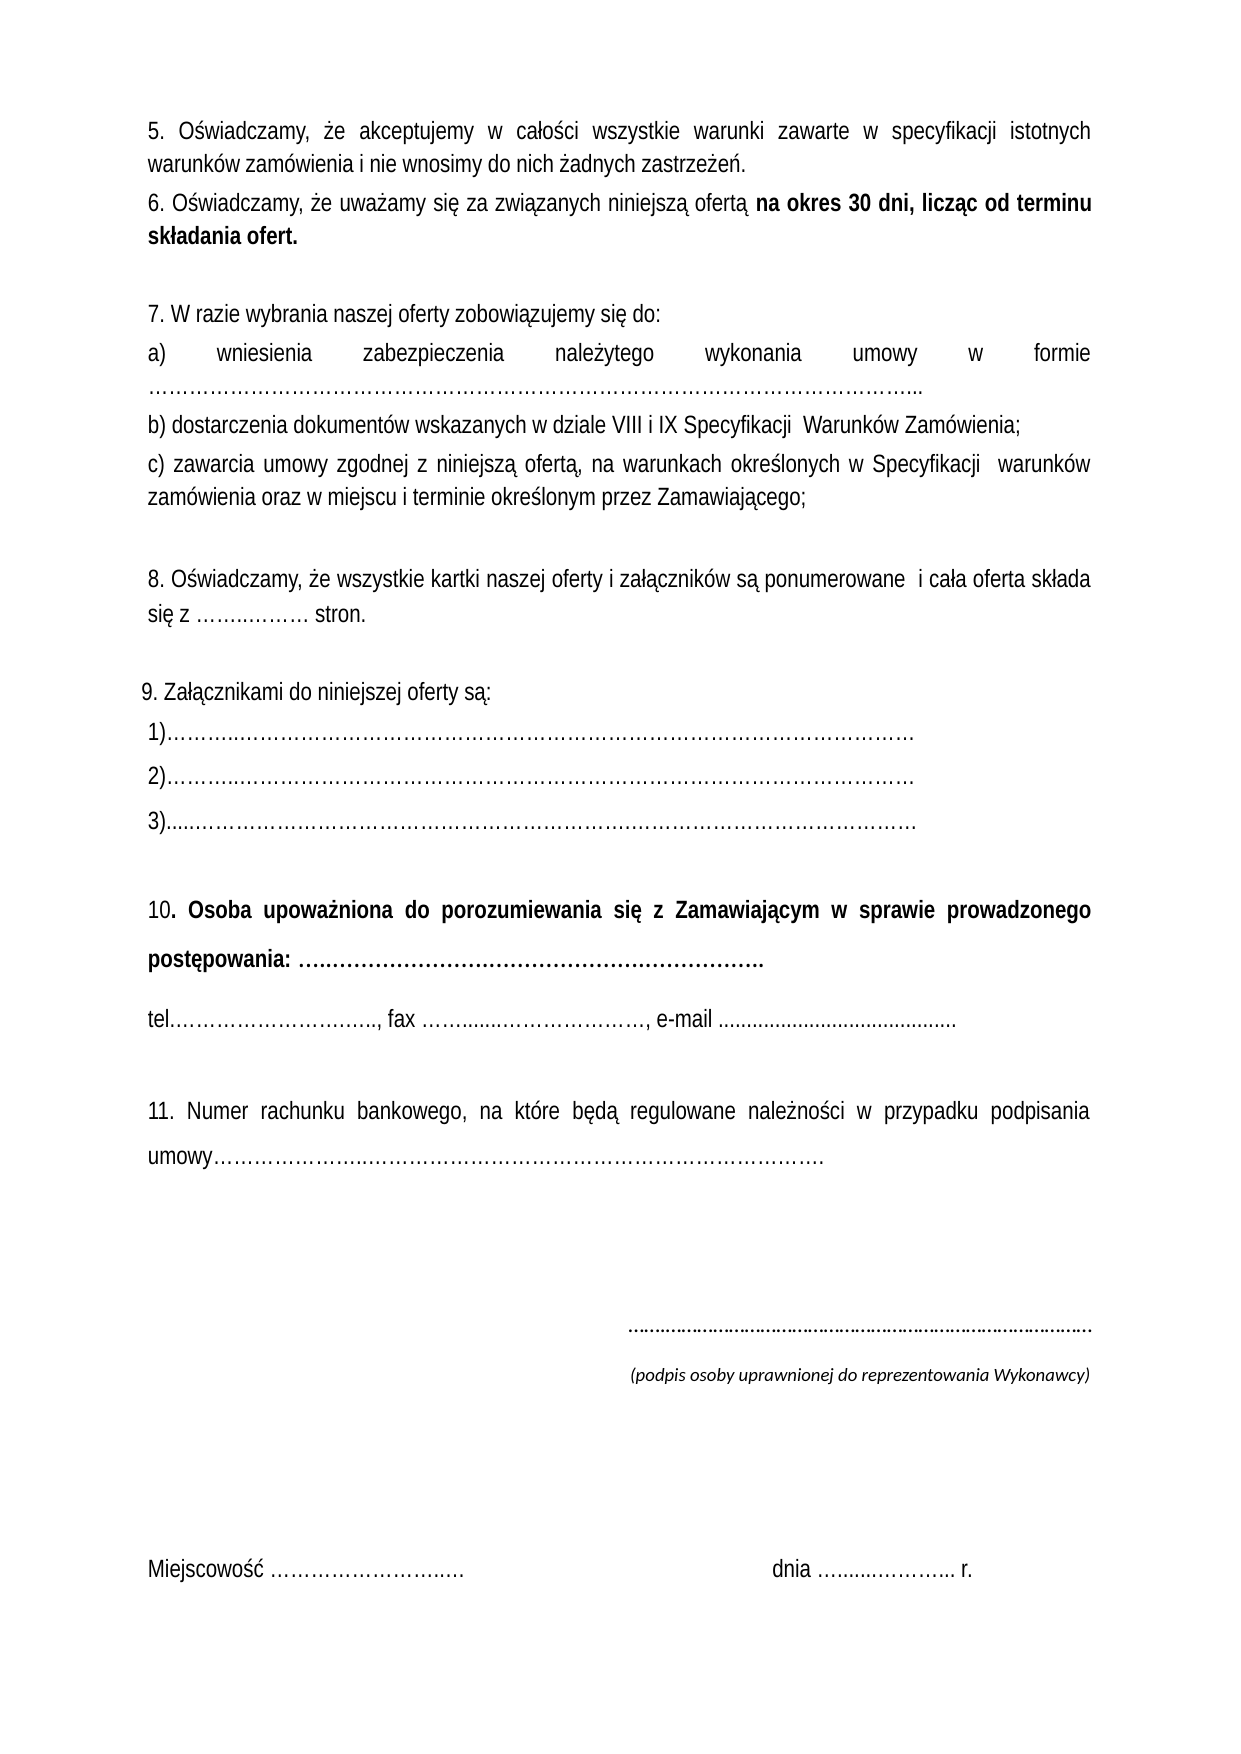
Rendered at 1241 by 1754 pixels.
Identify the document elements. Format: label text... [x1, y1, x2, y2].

text a) wniesienia zabezpieczenia należytego wykonania umowy w formie …………………………………………………………………………………………………... [148, 338, 1092, 400]
text b) dostarczenia dokumentów wskazanych w dziale VIII i IX Specyfikacji Warunków Zamówienia; [148, 410, 1092, 439]
text 9. Załącznikami do niniejszej oferty są: [118, 677, 1092, 706]
text Miejscowość ……………………..… dnia ….......………... r. [148, 1554, 1092, 1583]
text c) zawarcia umowy zgodnej z niniejszą ofertą, na warunkach określonych w Specyfikacji warunków zamówienia oraz w miejscu i terminie określonym przez Zamawiającego; [148, 449, 1092, 511]
text 1)………..……………………………………………………………………………………… [148, 716, 1092, 745]
text 10. Osoba upoważniona do porozumiewania się z Zamawiającym w sprawie prowadzonego postępowania: …..………………….………………….…………….. [148, 895, 1092, 975]
text 6. Oświadczamy, że uważamy się za związanych niniejszą ofertą na okres 30 dni, licząc od terminu składania ofert. [148, 188, 1092, 249]
text 8. Oświadczamy, że wszystkie kartki naszej oferty i załączników są ponumerowane i cała oferta składa się z ……..……… stron. [106, 561, 1092, 628]
text 7. W razie wybrania naszej oferty zobowiązujemy się do: [148, 299, 1092, 328]
text tel.…………………….….., fax …….......…………………, e-mail .......................................... [148, 1004, 1092, 1032]
text (podpis osoby uprawnionej do reprezentowania Wykonawcy) [516, 1363, 1092, 1386]
text 2)………..……………………………………………………………………………………… [148, 761, 1092, 790]
text …….……………………………………………………………………… [148, 1310, 1092, 1338]
text 5. Oświadczamy, że akceptujemy w całości wszystkie warunki zawarte w specyfikacji istotnych warunków zamówienia i nie wnosimy do nich żadnych zastrzeżeń. [118, 116, 1092, 177]
text 3).....……………………………………………………….…………………………………… [148, 806, 1092, 834]
text 11. Numer rachunku bankowego, na które będą regulowane należności w przypadku podpisania umowy…………………..…………………………………………………………. [106, 1093, 1092, 1170]
